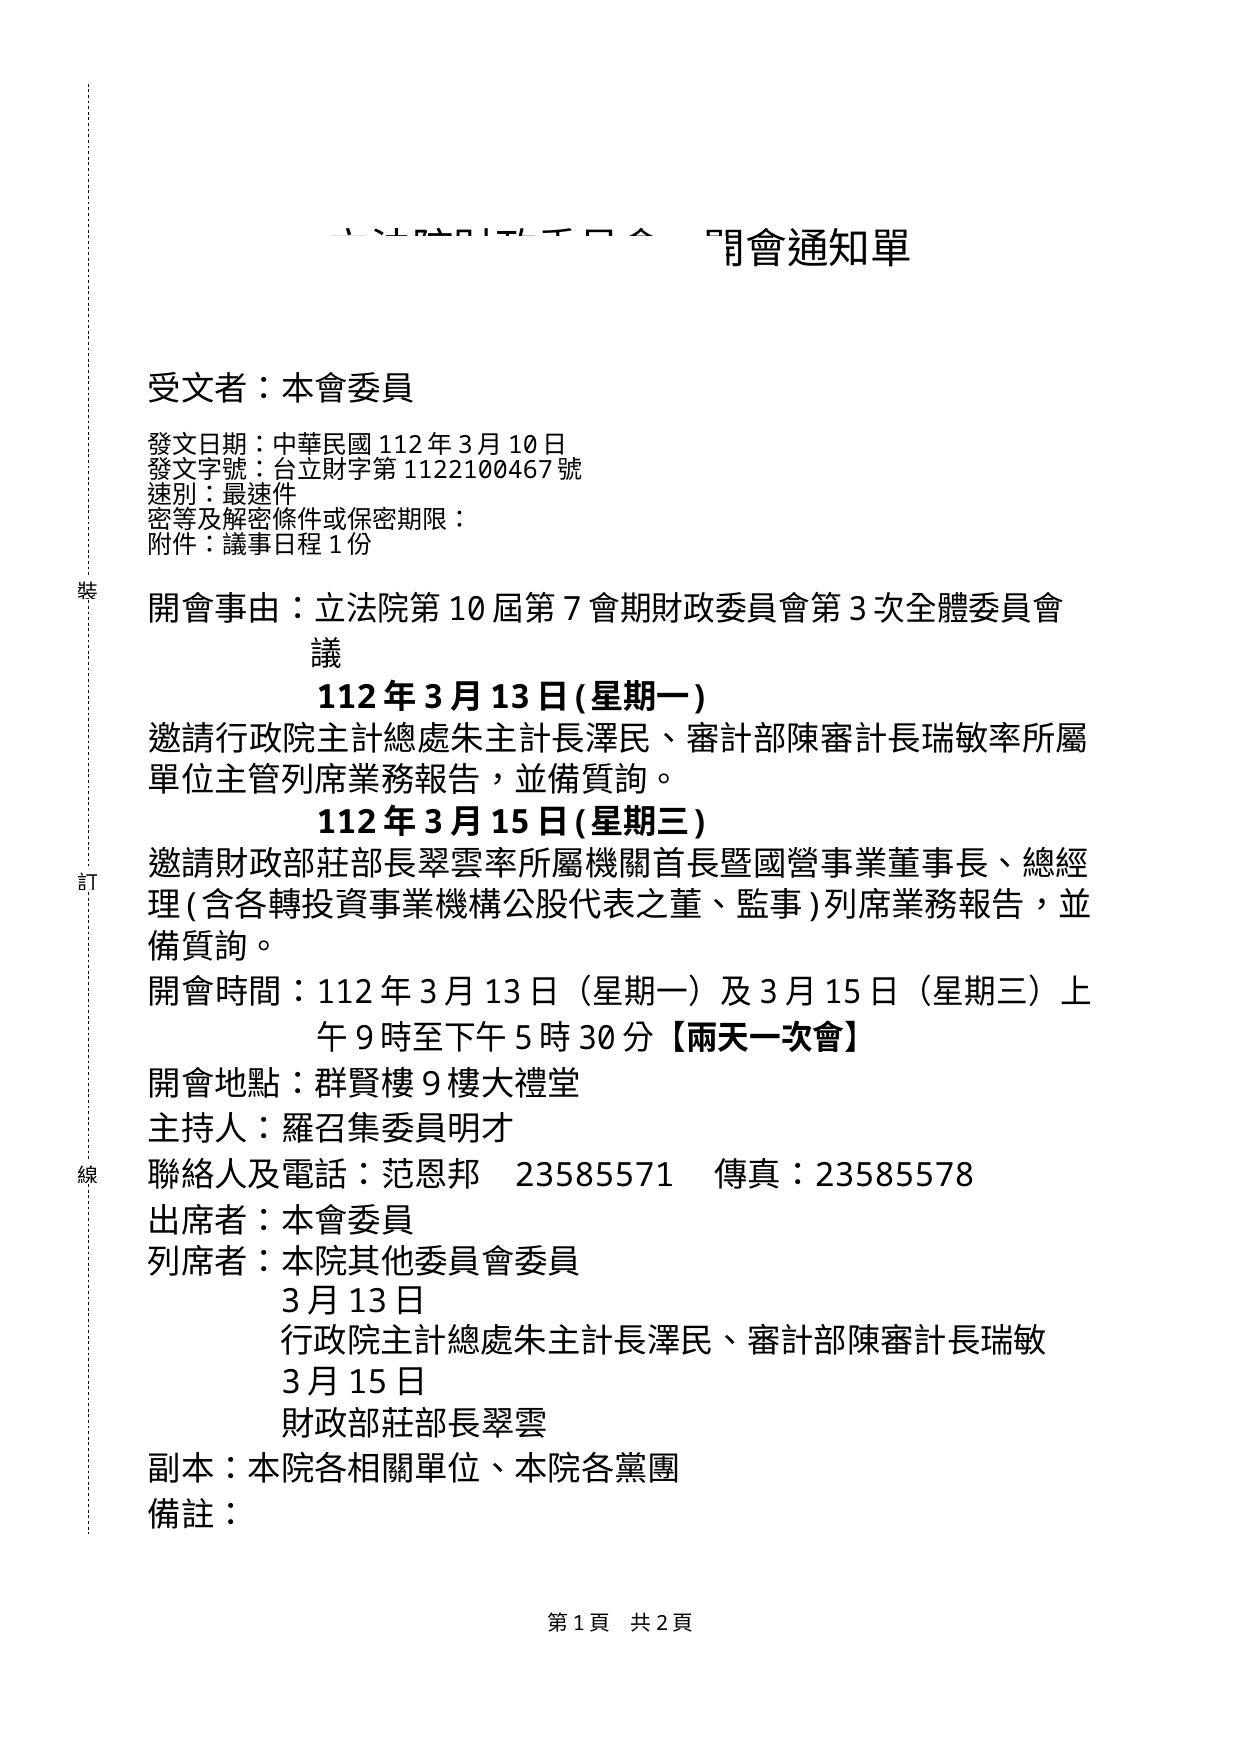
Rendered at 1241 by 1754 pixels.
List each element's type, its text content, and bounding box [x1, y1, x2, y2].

text 備註： [148, 1489, 1092, 1535]
text 密等及解密條件或保密期限： [148, 508, 1092, 533]
text 行政院主計總處朱主計長澤民、審計部陳審計長瑞敏 [280, 1321, 1092, 1360]
text 開會事由：立法院第10屆第7會期財政委員會第3次全體委員會議 [148, 583, 1092, 675]
text 開會時間：112年3月13日（星期一）及3月15日（星期三）上午9時至下午5時30分【兩天一次會】 [148, 967, 1092, 1058]
text 112年3月13日(星期一) [316, 675, 1092, 717]
title [810, 139, 1085, 226]
text 速別：最速件 [148, 483, 1092, 508]
text 112年3月15日(星期三) [316, 800, 1092, 842]
text 3月15日 [281, 1360, 1092, 1402]
text 受文者：本會委員 [148, 371, 1092, 408]
text 副本：本院各相關單位、本院各黨團 [148, 1444, 1092, 1489]
text 附件：議事日程1份 [148, 533, 1092, 558]
title 立法院財政委員會 開會通知單 [148, 233, 1092, 308]
text 聯絡人及電話：范恩邦 23585571 傳真：23585578 [148, 1150, 1092, 1196]
text 邀請財政部莊部長翠雲率所屬機關首長暨國營事業董事長、總經理(含各轉投資事業機構公股代表之董、監事)列席業務報告，並備質詢。 [148, 842, 1092, 967]
text 開會地點：群賢樓9樓大禮堂 [148, 1058, 1092, 1104]
text 出席者：本會委員 [148, 1196, 1092, 1242]
text 發文字號：台立財字第1122100467號 [148, 458, 1092, 483]
text 主持人：羅召集委員明才 [148, 1104, 1092, 1150]
text 發文日期：中華民國112年3月10日 [148, 433, 1092, 458]
text 邀請行政院主計總處朱主計長澤民、審計部陳審計長瑞敏率所屬單位主管列席業務報告，並備質詢。 [148, 717, 1092, 800]
text 3月13日 [280, 1281, 1092, 1321]
text 財政部莊部長翠雲 [281, 1402, 1092, 1444]
text 列席者：本院其他委員會委員 [148, 1242, 1092, 1281]
